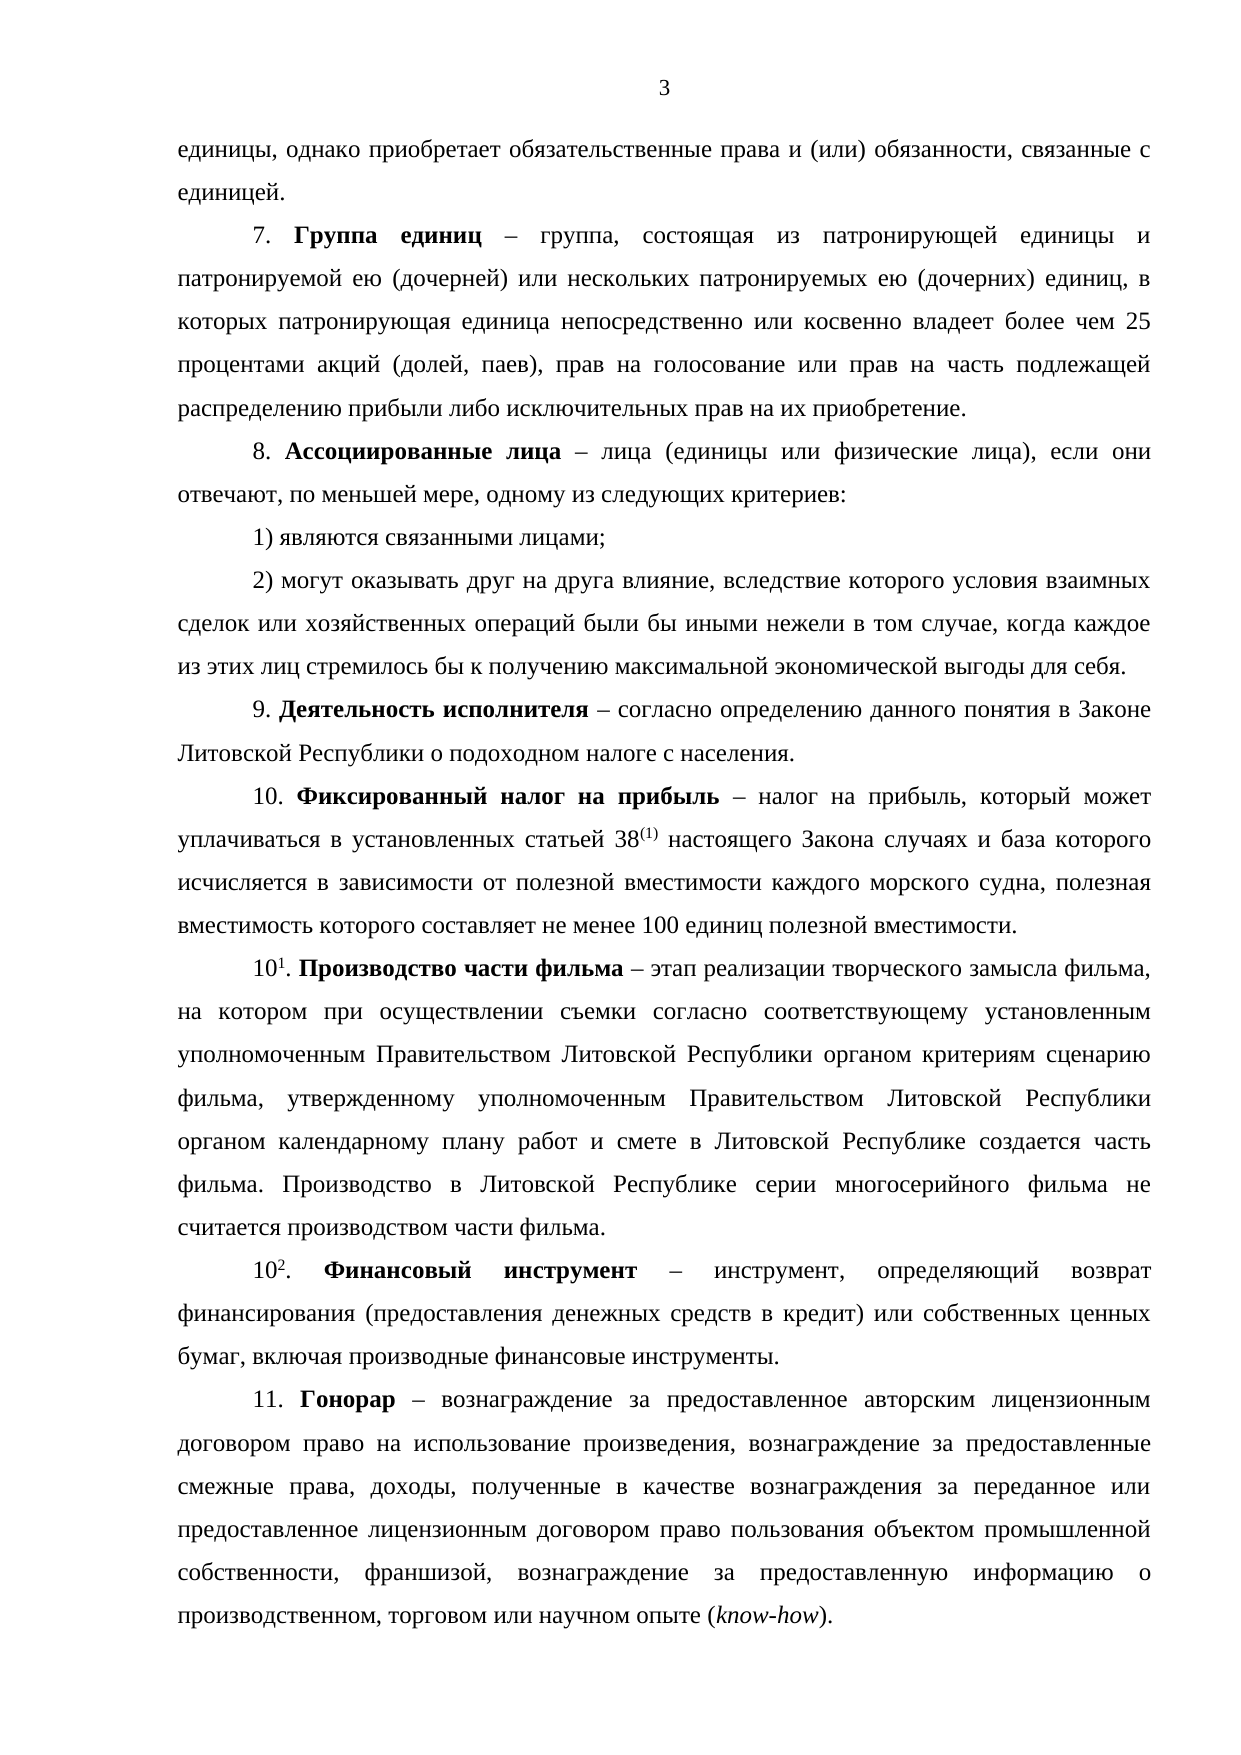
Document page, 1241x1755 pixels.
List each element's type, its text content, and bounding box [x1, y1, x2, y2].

text 101. Производство части фильма – этап реализации творческого замысла фильма, на котором при осуществлении съемки согласно соответствующему установленным уполномоченным Правительством Литовской Республики органом критериям сценарию фильма, утвержденному уполномоченным Правительством Литовской Республики органом календарному плану работ и смете в Литовской Республике создается часть фильма. Производство в Литовской Республике серии многосерийного фильма не считается производством части фильма. [177, 953, 1152, 1241]
text 2) могут оказывать друг на друга влияние, вследствие которого условия взаимных сделок или хозяйственных операций были бы иными нежели в том случае, когда каждое из этих лиц стремилось бы к получению максимальной экономической выгоды для себя. [177, 565, 1152, 680]
text 1) являются связанными лицами; [177, 522, 1152, 551]
text 10. Фиксированный налог на прибыль – налог на прибыль, который может уплачиваться в установленных статьей 38(1) настоящего Закона случаях и база которого исчисляется в зависимости от полезной вместимости каждого морского судна, полезная вместимость которого составляет не менее 100 единиц полезной вместимости. [177, 781, 1152, 939]
text 102. Финансовый инструмент – инструмент, определяющий возврат финансирования (предоставления денежных средств в кредит) или собственных ценных бумаг, включая производные финансовые инструменты. [177, 1255, 1152, 1370]
text единицы, однако приобретает обязательственные права и (или) обязанности, связанные с единицей. [177, 134, 1152, 206]
text 7. Группа единиц – группа, состоящая из патронирующей единицы и патронируемой ею (дочерней) или нескольких патронируемых ею (дочерних) единиц, в которых патронирующая единица непосредственно или косвенно владеет более чем 25 процентами акций (долей, паев), прав на голосование или прав на часть подлежащей распределению прибыли либо исключительных прав на их приобретение. [177, 220, 1152, 421]
text 8. Ассоциированные лица – лица (единицы или физические лица), если они отвечают, по меньшей мере, одному из следующих критериев: [177, 436, 1152, 508]
text 11. Гонорар – вознаграждение за предоставленное авторским лицензионным договором право на использование произведения, вознаграждение за предоставленные смежные права, доходы, полученные в качестве вознаграждения за переданное или предоставленное лицензионным договором право пользования объектом промышленной собственности, франшизой, вознаграждение за предоставленную информацию о производственном, торговом или научном опыте (know-how). [177, 1384, 1152, 1629]
text 9. Деятельность исполнителя – согласно определению данного понятия в Законе Литовской Республики о подоходном налоге с населения. [177, 694, 1152, 766]
